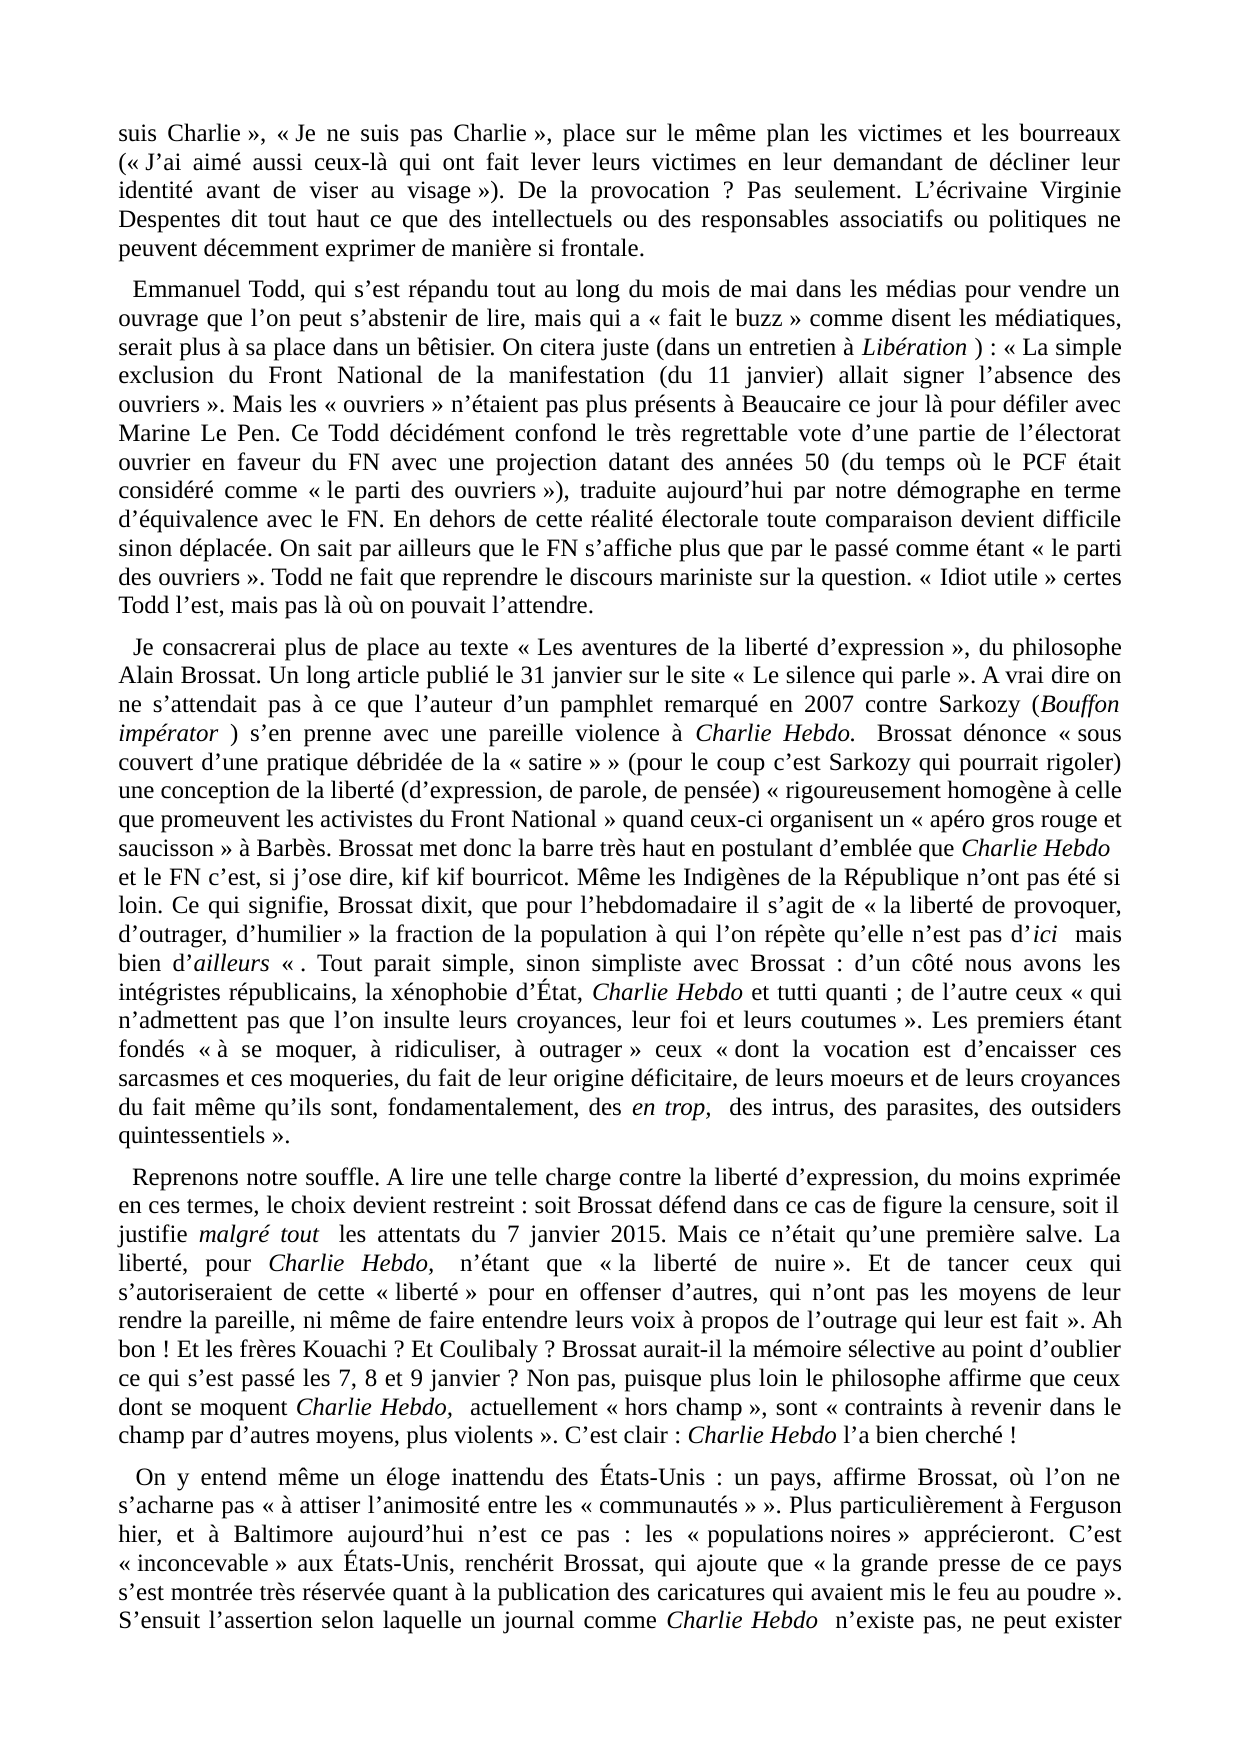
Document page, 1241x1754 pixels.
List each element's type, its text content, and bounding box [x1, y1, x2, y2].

text suis Charlie », « Je ne suis pas Charlie », place sur le même plan les victimes et les bourreaux (« J’ai aimé aussi ceux-là qui ont fait lever leurs victimes en leur demandant de décliner leur identité avant de viser au visage »). De la provocation ? Pas seulement. L’écrivaine Virginie Despentes dit tout haut ce que des intellectuels ou des responsables associatifs ou politiques ne peuvent décemment exprimer de manière si frontale. [118, 118, 1122, 262]
text Reprenons notre souffle. A lire une telle charge contre la liberté d’expression, du moins exprimée en ces termes, le choix devient restreint : soit Brossat défend dans ce cas de figure la censure, soit il justifie malgré tout les attentats du 7 janvier 2015. Mais ce n’était qu’une première salve. La liberté, pour Charlie Hebdo, n’étant que « la liberté de nuire ». Et de tancer ceux qui s’autoriseraient de cette « liberté » pour en offenser d’autres, qui n’ont pas les moyens de leur rendre la pareille, ni même de faire entendre leurs voix à propos de l’outrage qui leur est fait ». Ah bon ! Et les frères Kouachi ? Et Coulibaly ? Brossat aurait-il la mémoire sélective au point d’oublier ce qui s’est passé les 7, 8 et 9 janvier ? Non pas, puisque plus loin le philosophe affirme que ceux dont se moquent Charlie Hebdo, actuellement « hors champ », sont « contraints à revenir dans le champ par d’autres moyens, plus violents ». C’est clair : Charlie Hebdo l’a bien cherché ! [118, 1162, 1122, 1449]
text Je consacrerai plus de place au texte « Les aventures de la liberté d’expression », du philosophe Alain Brossat. Un long article publié le 31 janvier sur le site « Le silence qui parle ». A vrai dire on ne s’attendait pas à ce que l’auteur d’un pamphlet remarqué en 2007 contre Sarkozy (Bouffon impérator ) s’en prenne avec une pareille violence à Charlie Hebdo. Brossat dénonce « sous couvert d’une pratique débridée de la « satire » » (pour le coup c’est Sarkozy qui pourrait rigoler) une conception de la liberté (d’expression, de parole, de pensée) « rigoureusement homogène à celle que promeuvent les activistes du Front National » quand ceux-ci organisent un « apéro gros rouge et saucisson » à Barbès. Brossat met donc la barre très haut en postulant d’emblée que Charlie Hebdo et le FN c’est, si j’ose dire, kif kif bourricot. Même les Indigènes de la République n’ont pas été si loin. Ce qui signifie, Brossat dixit, que pour l’hebdomadaire il s’agit de « la liberté de provoquer, d’outrager, d’humilier » la fraction de la population à qui l’on répète qu’elle n’est pas d’ici mais bien d’ailleurs « . Tout parait simple, sinon simpliste avec Brossat : d’un côté nous avons les intégristes républicains, la xénophobie d’État, Charlie Hebdo et tutti quanti ; de l’autre ceux « qui n’admettent pas que l’on insulte leurs croyances, leur foi et leurs coutumes ». Les premiers étant fondés « à se moquer, à ridiculiser, à outrager » ceux « dont la vocation est d’encaisser ces sarcasmes et ces moqueries, du fait de leur origine déficitaire, de leurs moeurs et de leurs croyances du fait même qu’ils sont, fondamentalement, des en trop, des intrus, des parasites, des outsiders quintessentiels ». [118, 632, 1122, 1149]
text Emmanuel Todd, qui s’est répandu tout au long du mois de mai dans les médias pour vendre un ouvrage que l’on peut s’abstenir de lire, mais qui a « fait le buzz » comme disent les médiatiques, serait plus à sa place dans un bêtisier. On citera juste (dans un entretien à Libération ) : « La simple exclusion du Front National de la manifestation (du 11 janvier) allait signer l’absence des ouvriers ». Mais les « ouvriers » n’étaient pas plus présents à Beaucaire ce jour là pour défiler avec Marine Le Pen. Ce Todd décidément confond le très regrettable vote d’une partie de l’électorat ouvrier en faveur du FN avec une projection datant des années 50 (du temps où le PCF était considéré comme « le parti des ouvriers »), traduite aujourd’hui par notre démographe en terme d’équivalence avec le FN. En dehors de cette réalité électorale toute comparaison devient difficile sinon déplacée. On sait par ailleurs que le FN s’affiche plus que par le passé comme étant « le parti des ouvriers ». Todd ne fait que reprendre le discours mariniste sur la question. « Idiot utile » certes Todd l’est, mais pas là où on pouvait l’attendre. [118, 274, 1122, 619]
text On y entend même un éloge inattendu des États-Unis : un pays, affirme Brossat, où l’on ne s’acharne pas « à attiser l’animosité entre les « communautés » ». Plus particulièrement à Ferguson hier, et à Baltimore aujourd’hui n’est ce pas : les « populations noires » apprécieront. C’est « inconcevable » aux États-Unis, renchérit Brossat, qui ajoute que « la grande presse de ce pays s’est montrée très réservée quant à la publication des caricatures qui avaient mis le feu au poudre ». S’ensuit l’assertion selon laquelle un journal comme Charlie Hebdo n’existe pas, ne peut exister [118, 1462, 1122, 1634]
